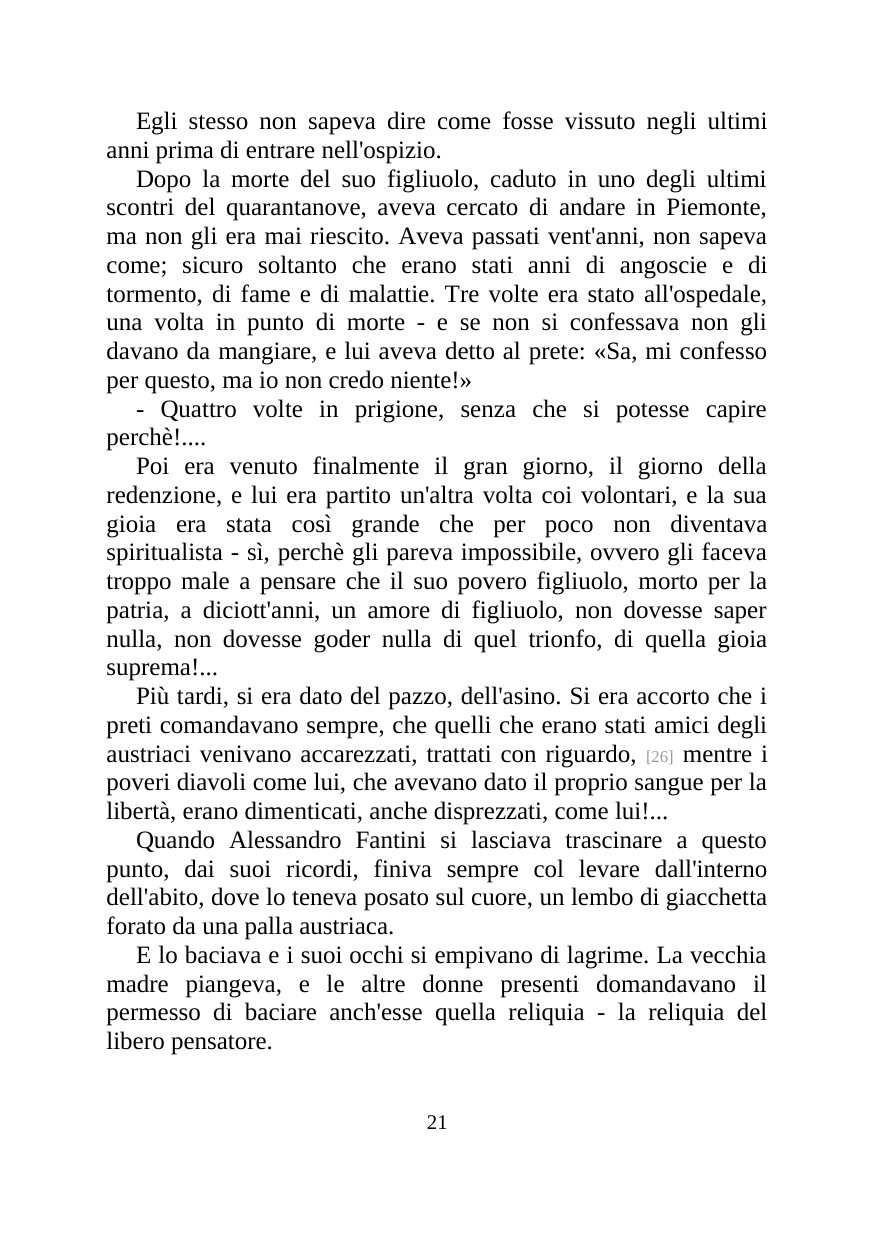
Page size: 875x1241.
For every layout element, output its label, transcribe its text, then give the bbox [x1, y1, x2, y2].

text Egli stesso non sapeva dire come fosse vissuto negli ultimi anni prima di entrare nell'ospizio. [106, 106, 768, 164]
text Poi era venuto finalmente il gran giorno, il giorno della redenzione, e lui era partito un'altra volta coi volontari, e la sua gioia era stata così grande che per poco non diventava spiritualista - sì, perchè gli pareva impossibile, ovvero gli faceva troppo male a pensare che il suo povero figliuolo, morto per la patria, a diciott'anni, un amore di figliuolo, non dovesse saper nulla, non dovesse goder nulla di quel trionfo, di quella gioia suprema!... [106, 451, 768, 681]
text Più tardi, si era dato del pazzo, dell'asino. Si era accorto che i preti comandavano sempre, che quelli che erano stati amici degli austriaci venivano accarezzati, trattati con riguardo, [26] mentre i poveri diavoli come lui, che avevano dato il proprio sangue per la libertà, erano dimenticati, anche disprezzati, come lui!... [106, 681, 768, 825]
text - Quattro volte in prigione, senza che si potesse capire perchè!.... [106, 394, 768, 451]
text E lo baciava e i suoi occhi si empivano di lagrime. La vecchia madre piangeva, e le altre donne presenti domandavano il permesso di baciare anch'esse quella reliquia - la reliquia del libero pensatore. [106, 940, 768, 1055]
text Dopo la morte del suo figliuolo, caduto in uno degli ultimi scontri del quarantanove, aveva cercato di andare in Piemonte, ma non gli era mai riescito. Aveva passati vent'anni, non sapeva come; sicuro soltanto che erano stati anni di angoscie e di tormento, di fame e di malattie. Tre volte era stato all'ospedale, una volta in punto di morte - e se non si confessava non gli davano da mangiare, e lui aveva detto al prete: «Sa, mi confesso per questo, ma io non credo niente!» [106, 164, 768, 394]
text Quando Alessandro Fantini si lasciava trascinare a questo punto, dai suoi ricordi, finiva sempre col levare dall'interno dell'abito, dove lo teneva posato sul cuore, un lembo di giacchetta forato da una palla austriaca. [106, 825, 768, 940]
